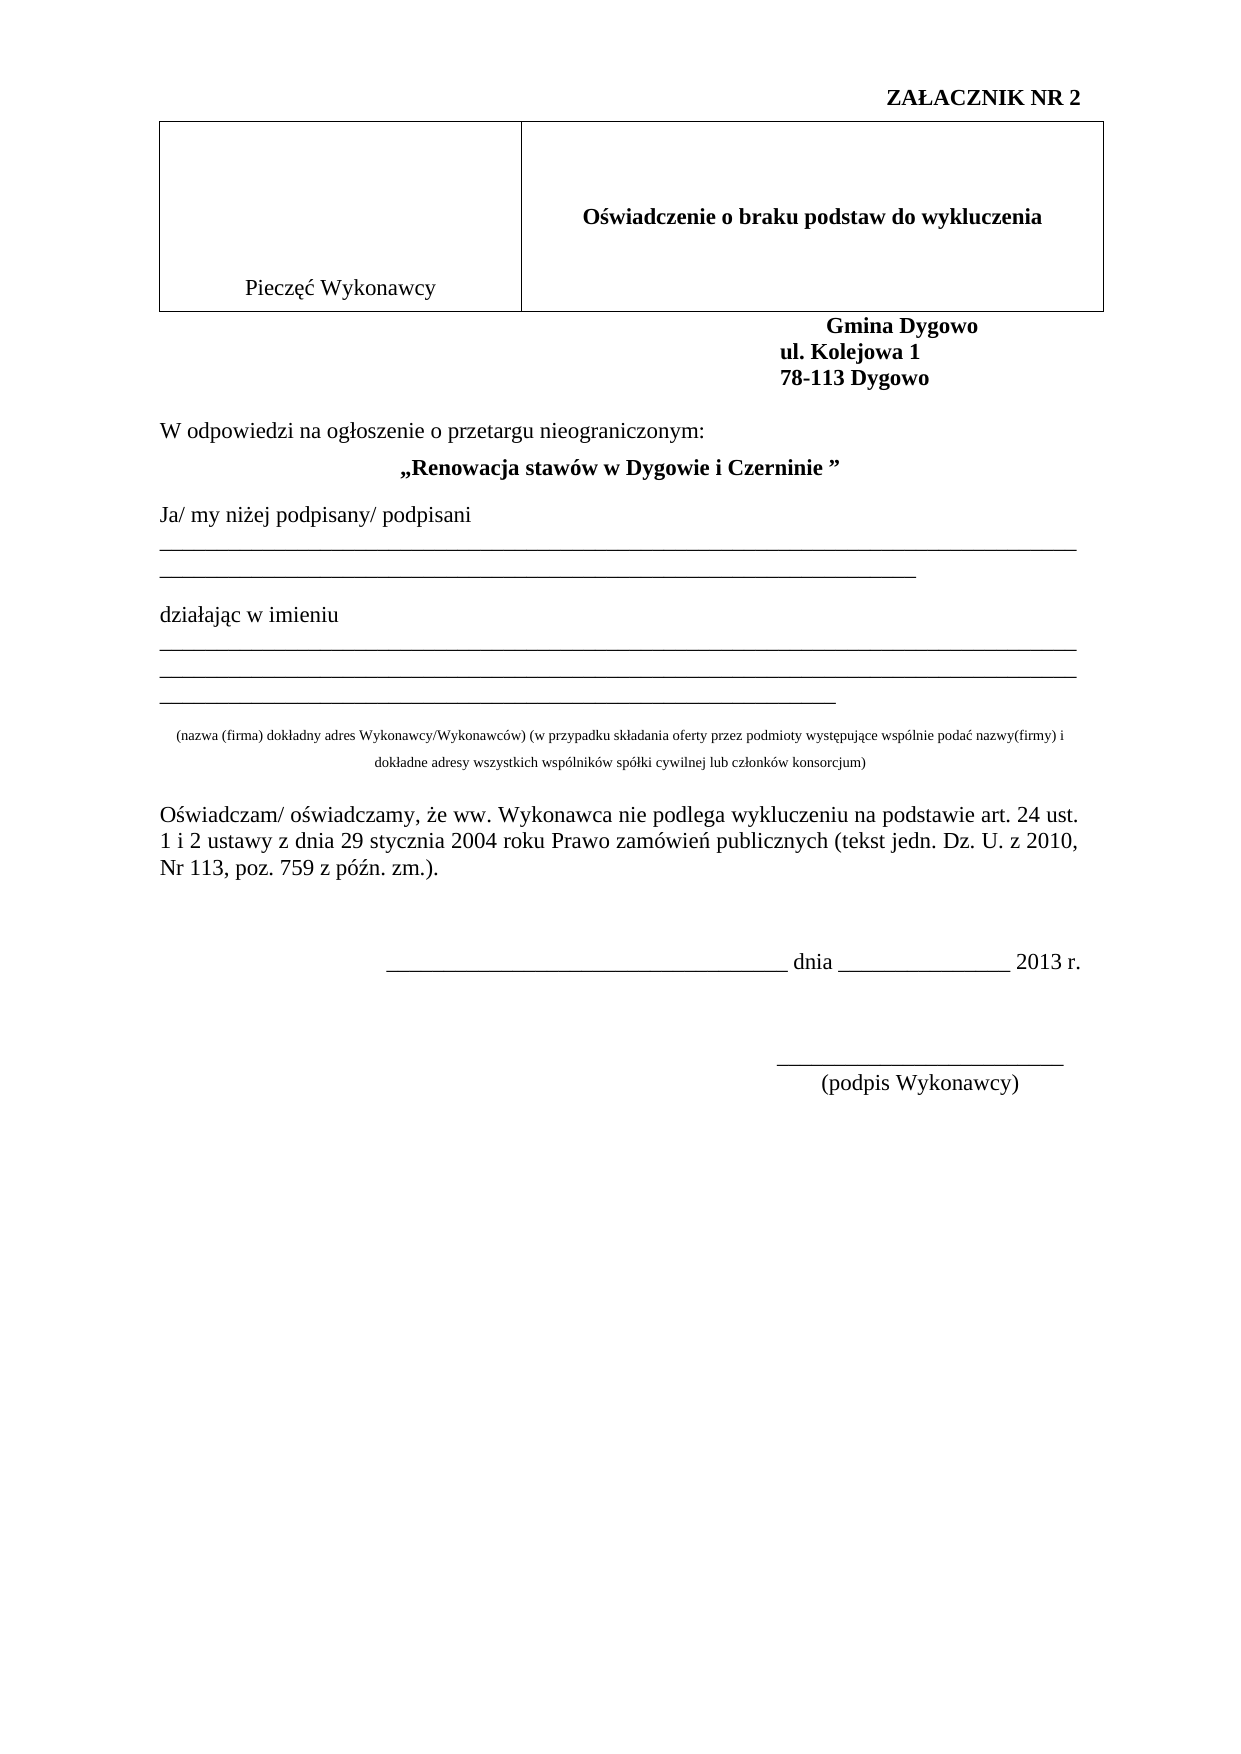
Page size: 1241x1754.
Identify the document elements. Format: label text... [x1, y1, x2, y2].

text 78-113 Dygowo [780, 364, 1081, 391]
text ul. Kolejowa 1 [753, 338, 1081, 364]
text _________________________ (podpis Wykonawcy) [759, 1042, 1081, 1095]
text działając w imieniu ___________________________________________________________________________________________________________________________________________________________________________________________________________________________ [159, 601, 1081, 706]
table_header Oświadczenie o braku podstaw do wykluczenia [522, 122, 1103, 311]
text ___________________________________ dnia _______________ 2013 r. [159, 948, 1081, 974]
text Oświadczam/ oświadczamy, że ww. Wykonawca nie podlega wykluczeniu na podstawie art. 24 ust. 1 i 2 ustawy z dnia 29 stycznia 2004 roku Prawo zamówień publicznych (tekst jedn. Dz. U. z 2010, Nr 113, poz. 759 z późn. zm.). [159, 801, 1081, 880]
text (nazwa (firma) dokładny adres Wykonawcy/Wykonawców) (w przypadku składania oferty przez podmioty występujące wspólnie podać nazwy(firmy) i dokładne adresy wszystkich wspólników spółki cywilnej lub członków konsorcjum) [159, 727, 1081, 780]
text „Renowacja stawów w Dygowie i Czerninie ” [159, 454, 1081, 480]
text ZAŁACZNIK NR 2 [159, 84, 1081, 111]
table_header Pieczęć Wykonawcy [160, 122, 521, 311]
text Ja/ my niżej podpisany/ podpisani __________________________________________________________________________________________________________________________________________________ [159, 501, 1081, 580]
text W odpowiedzi na ogłoszenie o przetargu nieograniczonym: [159, 417, 1081, 443]
text Gmina Dygowo [354, 312, 1081, 338]
